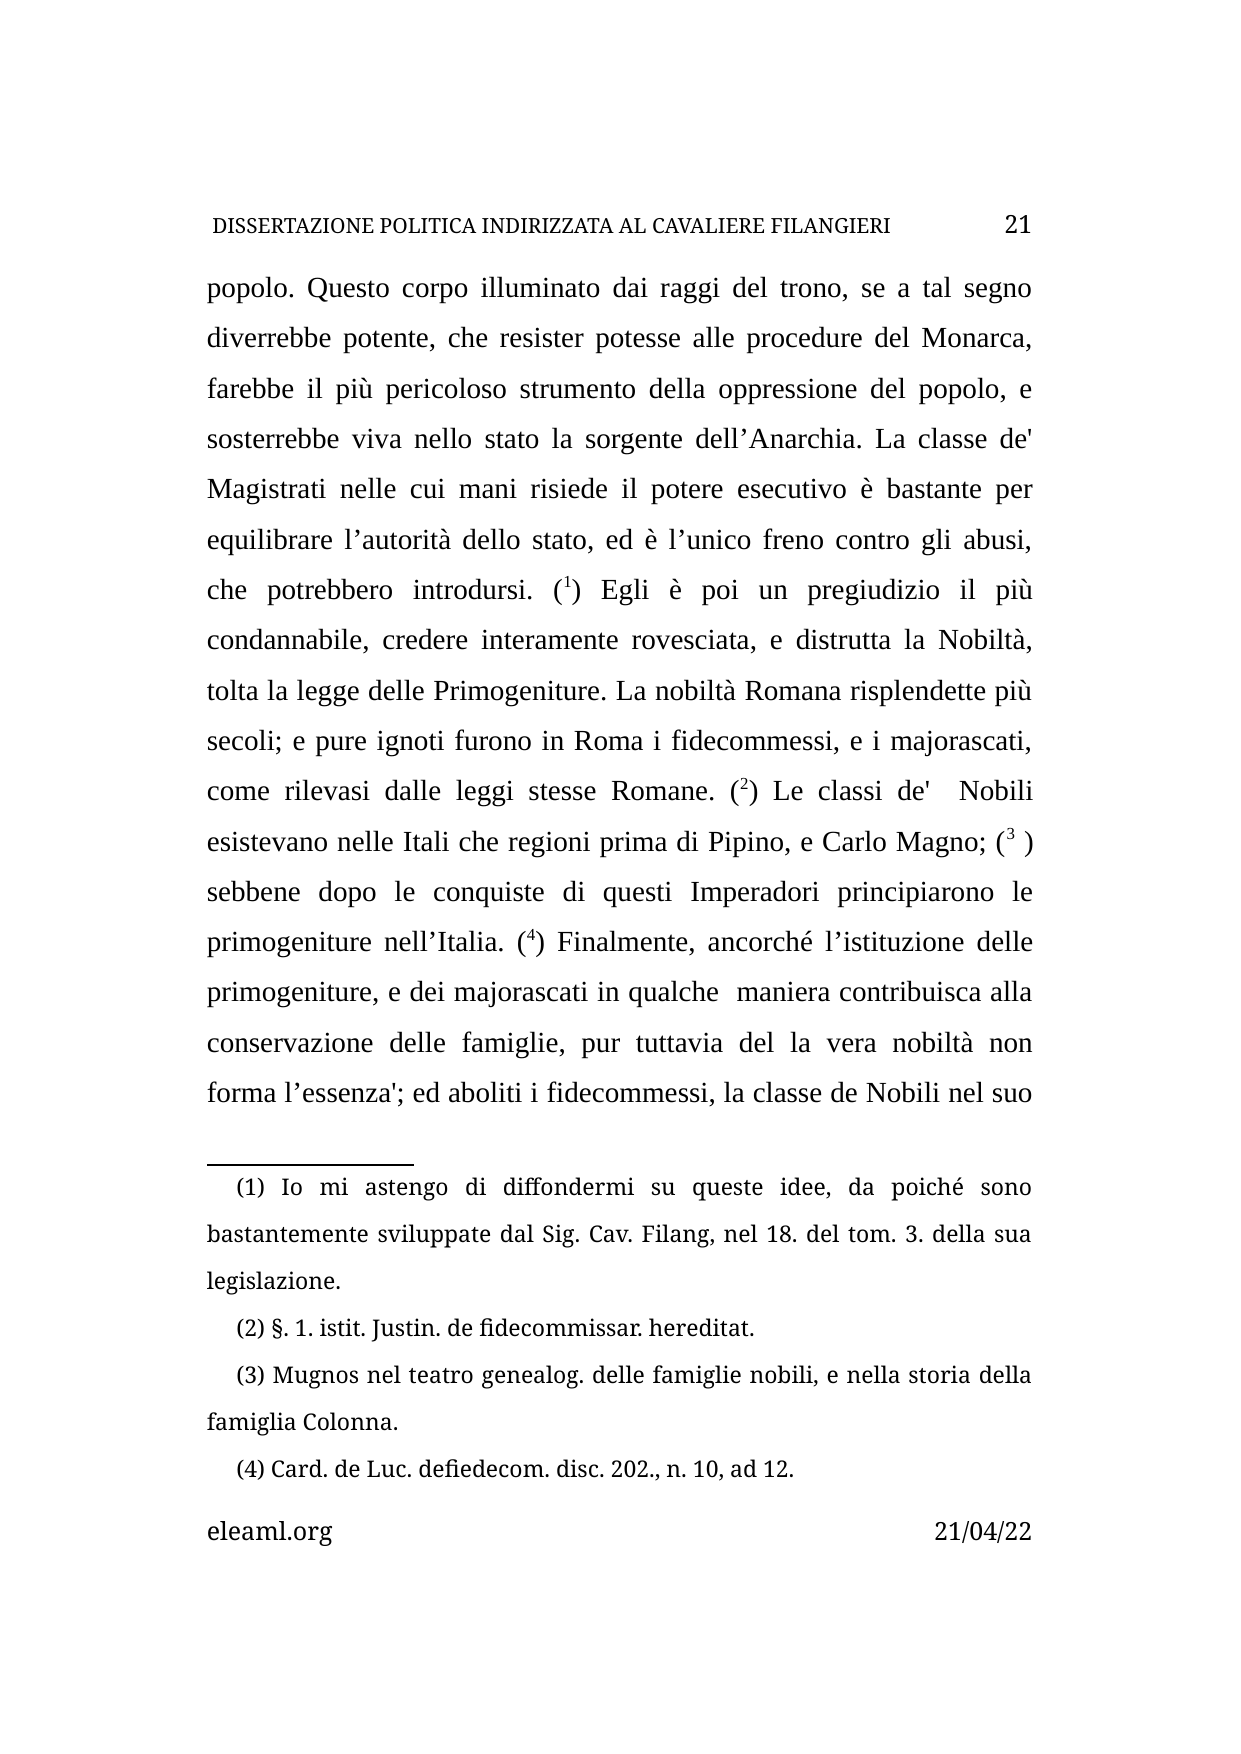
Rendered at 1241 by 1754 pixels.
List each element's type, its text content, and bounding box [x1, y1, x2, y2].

text Card. de Luc. defiedecom. disc. 202., n. 10, ad 12. [207, 1452, 1033, 1484]
text §. 1. istit. Justin. de fidecommissar. hereditat. [207, 1312, 1033, 1343]
text Io mi astengo di diffondermi su queste idee, da poiché sono bastantemente sviluppate dal Sig. Cav. Filang, nel 18. del tom. 3. della sua legislazione. [207, 1171, 1033, 1296]
text Mugnos nel teatro genealog. delle famiglie nobili, e nella storia della famiglia Colonna. [207, 1359, 1033, 1437]
text popolo. Questo corpo illuminato dai raggi del trono, se a tal segno diverrebbe potente, che resister potesse alle procedure del Monarca, farebbe il più pericoloso strumento della oppressione del popolo, e sosterrebbe viva nello stato la sorgente dell’Anarchia. La classe de' Magistrati nelle cui mani risiede il potere esecutivo è bastante per equilibrare l’autorità dello stato, ed è l’unico freno contro gli abusi, che potrebbero introdursi. () Egli è poi un pregiudizio il più condannabile, credere interamente rovesciata, e distrutta la Nobiltà, tolta la legge delle Primogeniture. La nobiltà Romana risplendette più secoli; e pure ignoti furono in Roma i fidecommessi, e i majorascati, come rilevasi dalle leggi stesse Romane. () Le classi de' Nobili esistevano nelle Itali che regioni prima di Pipino, e Carlo Magno; ( ) sebbene dopo le conquiste di questi Imperadori principiarono le primogeniture nell’Italia. () Finalmente, ancorché l’istituzione delle primogeniture, e dei majorascati in qualche maniera contribuisca alla conservazione delle famiglie, pur tuttavia del la vera nobiltà non forma l’essenza'; ed aboliti i fidecommessi, la classe de Nobili nel suo [207, 270, 1033, 1109]
